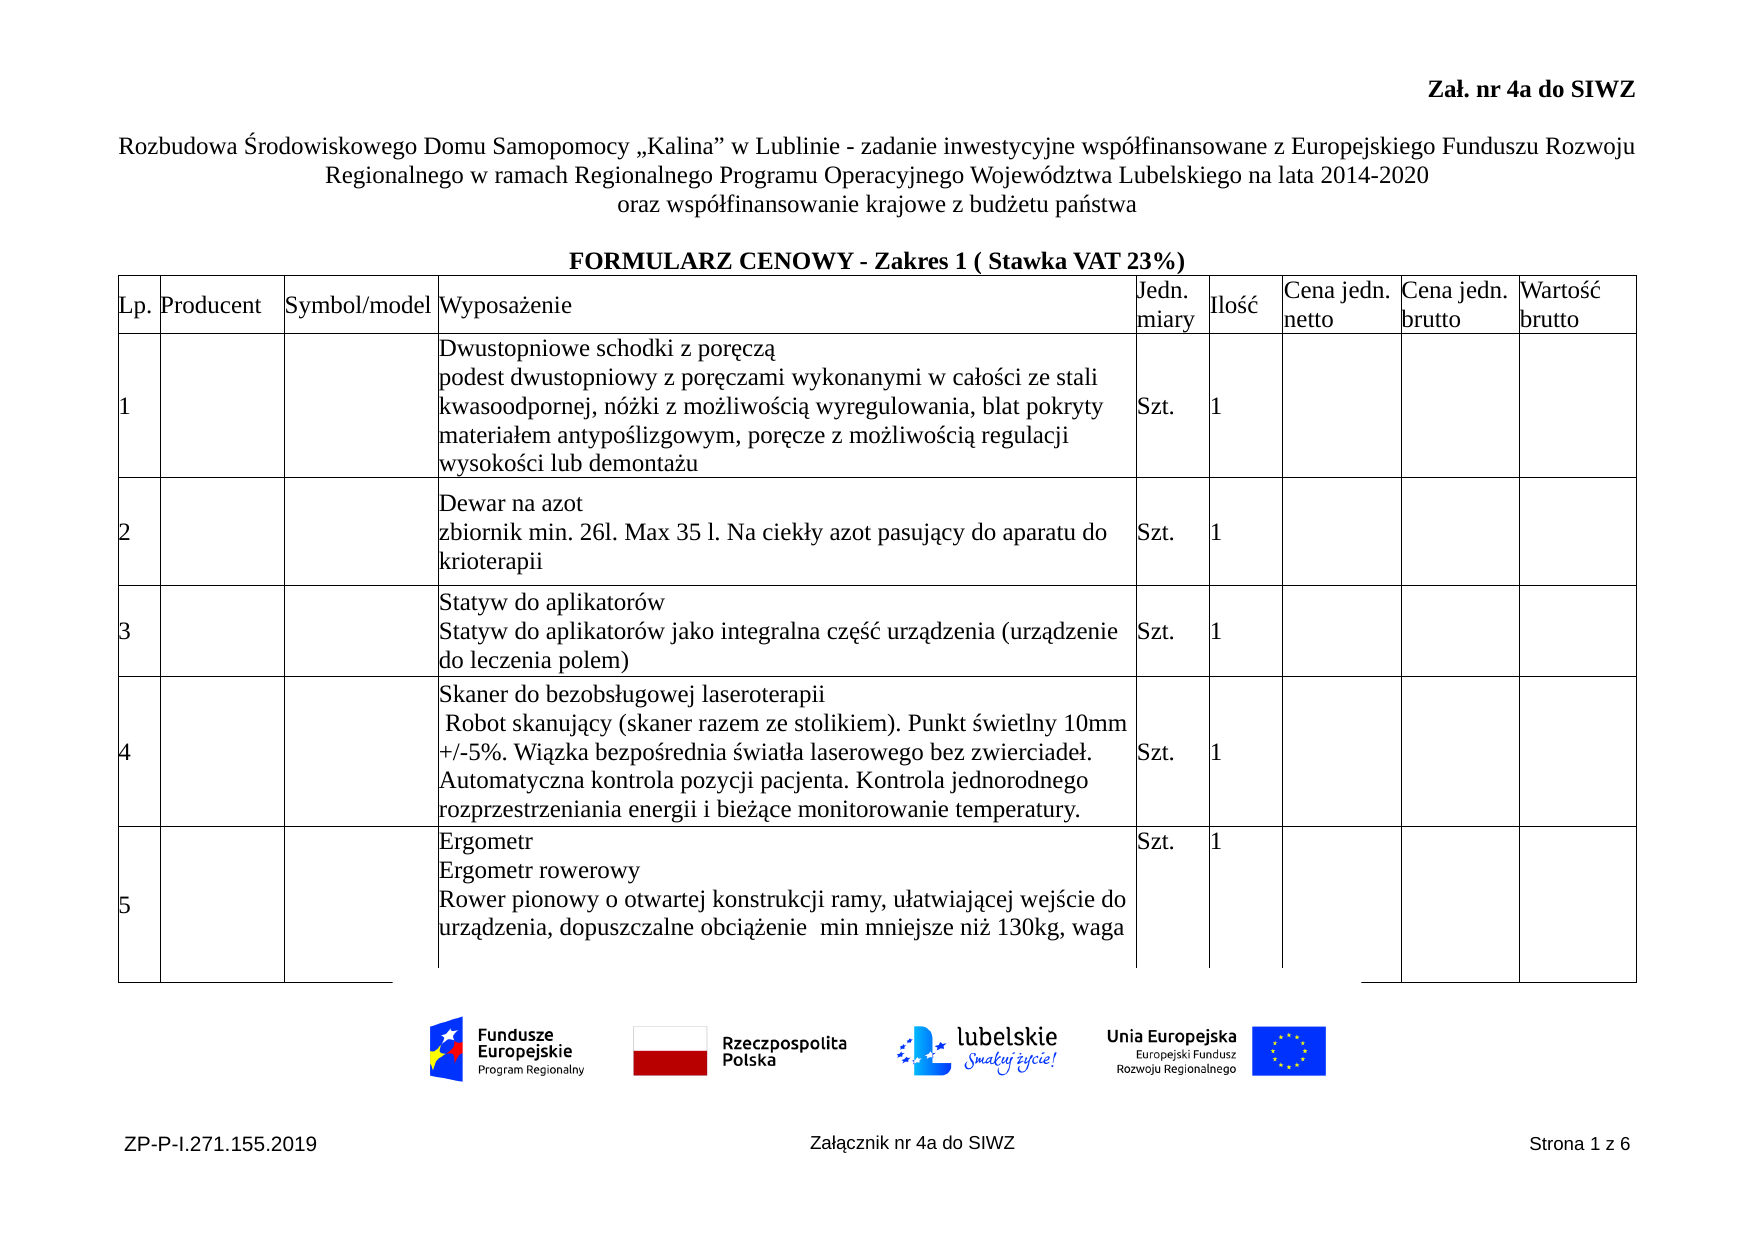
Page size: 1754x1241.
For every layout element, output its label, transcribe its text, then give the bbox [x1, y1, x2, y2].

table_cell [1520, 334, 1636, 477]
table_cell Dewar na azot zbiornik min. 26l. Max 35 l. Na ciekły azot pasujący do aparatu do krioterapii [439, 478, 1136, 585]
table_cell 1 [1210, 677, 1282, 826]
table_cell Skaner do bezobsługowej laseroterapii Robot skanujący (skaner razem ze stolikiem). Punkt świetlny 10mm +/-5%. Wiązka bezpośrednia światła laserowego bez zwierciadeł. Automatyczna kontrola pozycji pacjenta. Kontrola jednorodnego rozprzestrzeniania energii i bieżące monitorowanie temperatury. [439, 677, 1136, 826]
table_cell Szt. [1137, 478, 1209, 585]
table_cell [161, 827, 284, 982]
table_cell [285, 827, 438, 982]
table_cell Szt. [1137, 586, 1209, 676]
table_cell 3 [119, 586, 160, 676]
table_cell Szt. [1137, 334, 1209, 477]
table_cell [1402, 478, 1519, 585]
table_cell [1402, 677, 1519, 826]
table_cell Ergometr Ergometr rowerowy Rower pionowy o otwartej konstrukcji ramy, ułatwiającej wejście do urządzenia, dopuszczalne obciążenie min mniejsze niż 130kg, waga [439, 827, 1136, 968]
table_cell [1283, 827, 1401, 982]
table_cell Szt. [1137, 677, 1209, 826]
text Zał. nr 4a do SIWZ [118, 74, 1636, 102]
table_cell [285, 478, 438, 585]
table_cell [1283, 334, 1401, 477]
table_cell [1283, 478, 1401, 585]
table_header Symbol/model [285, 276, 438, 333]
table_cell [1283, 677, 1401, 826]
table_cell [161, 677, 284, 826]
table_cell 2 [119, 478, 160, 585]
table_cell Statyw do aplikatorów Statyw do aplikatorów jako integralna część urządzenia (urządzenie do leczenia polem) [439, 586, 1136, 676]
table_header Jedn. miary [1137, 276, 1209, 333]
table_cell 1 [1210, 827, 1282, 968]
table_cell [1520, 827, 1636, 982]
table_cell [285, 586, 438, 676]
table_cell 1 [1210, 334, 1282, 477]
table_cell 1 [1210, 586, 1282, 676]
table_cell Szt. [1137, 827, 1209, 968]
table_cell [1520, 478, 1636, 585]
table_cell [1402, 586, 1519, 676]
table_cell 4 [119, 677, 160, 826]
table_cell 1 [119, 334, 160, 477]
table_cell [1520, 586, 1636, 676]
picture [392, 968, 1362, 1124]
table_cell [1283, 586, 1401, 676]
table_cell [1520, 677, 1636, 826]
table_header Wartość brutto [1520, 276, 1636, 333]
table_cell [161, 334, 284, 477]
table_header Producent [161, 276, 284, 333]
table_header Cena jedn. netto [1283, 276, 1401, 333]
table_header Cena jedn. brutto [1402, 276, 1519, 333]
table_cell [285, 677, 438, 826]
table_header Ilość [1210, 276, 1282, 333]
table_cell [161, 586, 284, 676]
table_cell Dwustopniowe schodki z poręczą podest dwustopniowy z poręczami wykonanymi w całości ze stali kwasoodpornej, nóżki z możliwością wyregulowania, blat pokryty materiałem antypoślizgowym, poręcze z możliwością regulacji wysokości lub demontażu [439, 334, 1136, 477]
table_cell [1402, 334, 1519, 477]
table_cell [161, 478, 284, 585]
table_cell 5 [119, 827, 160, 982]
table_header Wyposażenie [439, 276, 1136, 333]
table_header Lp. [119, 276, 160, 333]
table_cell [1402, 827, 1519, 982]
text FORMULARZ CENOWY - Zakres 1 ( Stawka VAT 23%) [118, 246, 1636, 275]
table_cell [285, 334, 438, 477]
text Rozbudowa Środowiskowego Domu Samopomocy „Kalina” w Lublinie - zadanie inwestycyjne współfinansowane z Europejskiego Funduszu Rozwoju Regionalnego w ramach Regionalnego Programu Operacyjnego Województwa Lubelskiego na lata 2014-2020 oraz współfinansowanie krajowe z budżetu państwa [118, 131, 1636, 217]
table_cell 1 [1210, 478, 1282, 585]
